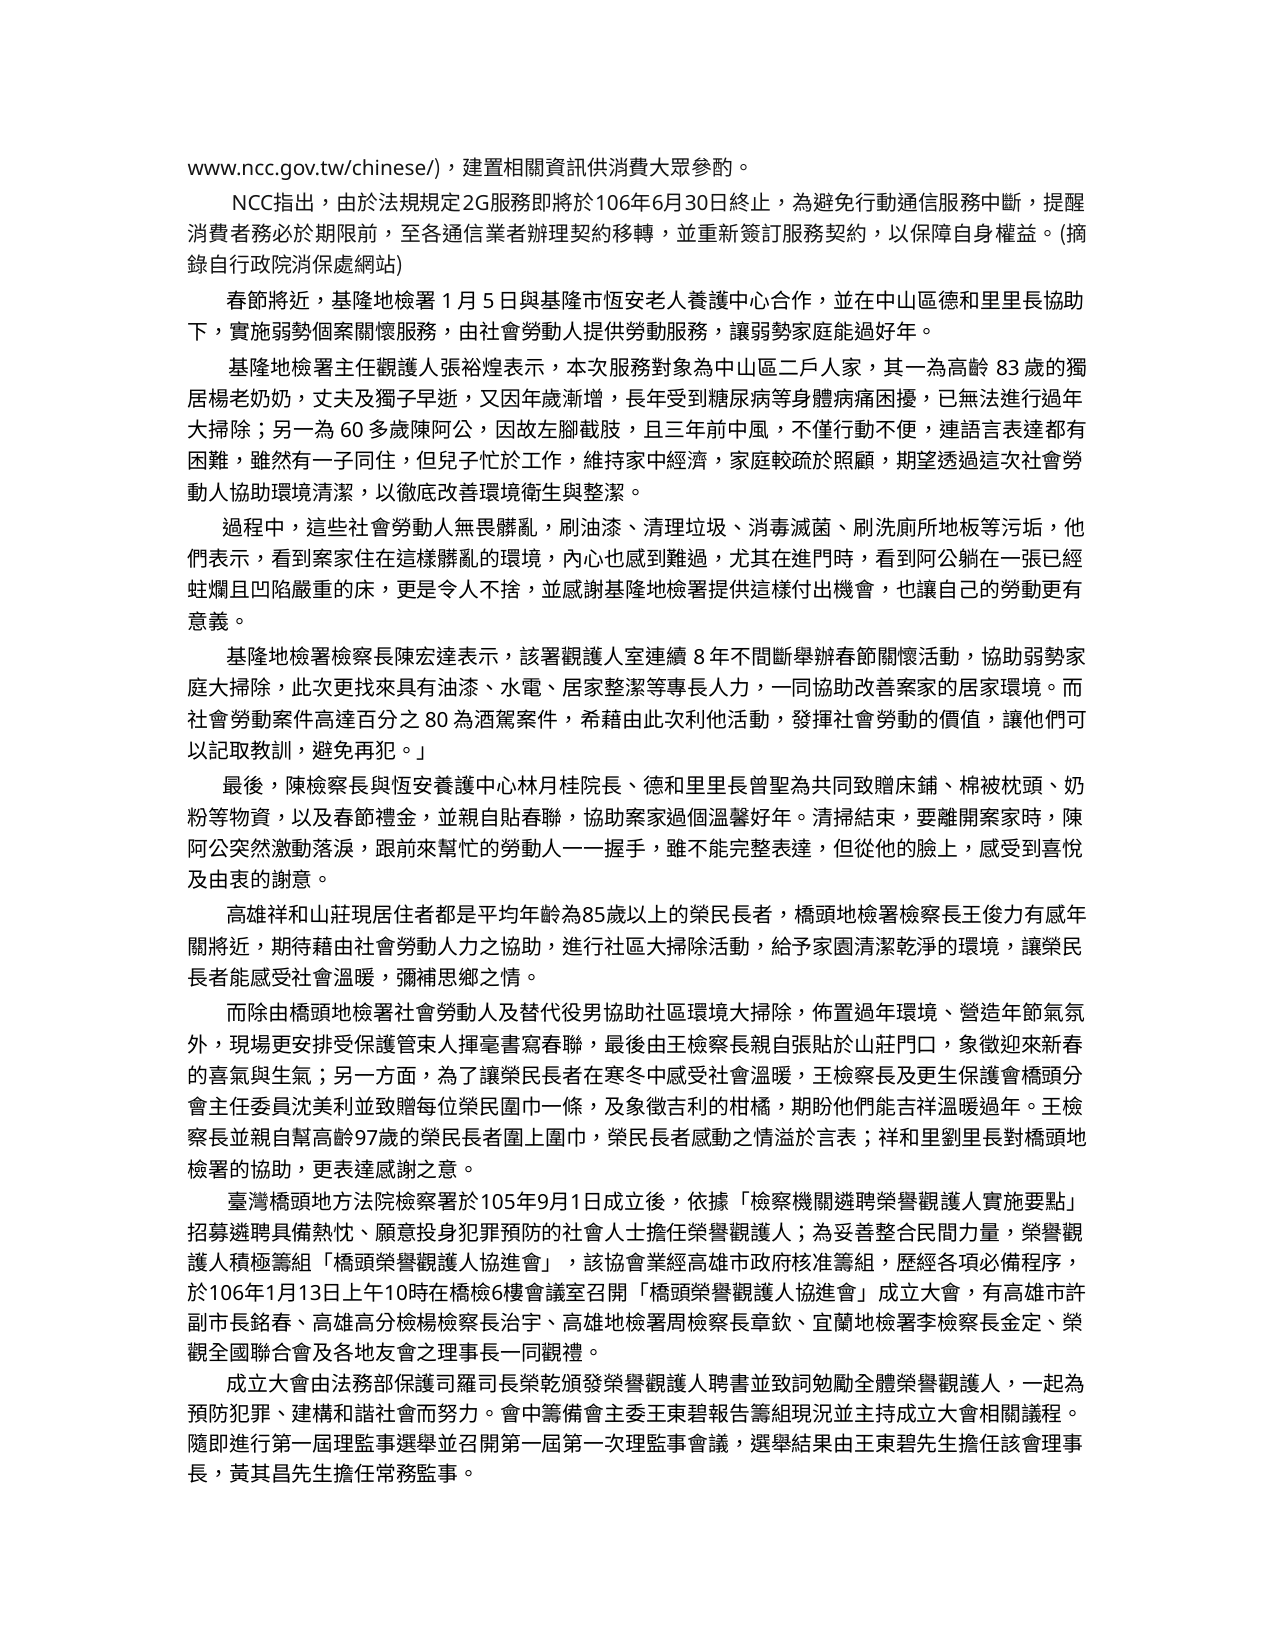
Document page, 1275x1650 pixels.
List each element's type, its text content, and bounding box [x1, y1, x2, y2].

text 基隆地檢署檢察長陳宏達表示，該署觀護人室連續8年不間斷舉辦春節關懷活動，協助弱勢家庭大掃除，此次更找來具有油漆、水電、居家整潔等專長人力，一同協助改善案家的居家環境。而社會勞動案件高達百分之80為酒駕案件，希藉由此次利他活動，發揮社會勞動的價值，讓他們可以記取教訓，避免再犯。」 [187, 639, 1087, 764]
text 春節將近，基隆地檢署1月5日與基隆市恆安老人養護中心合作，並在中山區德和里里長協助下，實施弱勢個案關懷服務，由社會勞動人提供勞動服務，讓弱勢家庭能過好年。 [187, 283, 1087, 346]
text 臺灣橋頭地方法院檢察署於105年9月1日成立後，依據「檢察機關遴聘榮譽觀護人實施要點」招募遴聘具備熱忱、願意投身犯罪預防的社會人士擔任榮譽觀護人；為妥善整合民間力量，榮譽觀護人積極籌組「橋頭榮譽觀護人協進會」，該協會業經高雄市政府核准籌組，歷經各項必備程序，於106年1月13日上午10時在橋檢6樓會議室召開「橋頭榮譽觀護人協進會」成立大會，有高雄市許副市長銘春、高雄高分檢楊檢察長治宇、高雄地檢署周檢察長章欽、宜蘭地檢署李檢察長金定、榮觀全國聯合會及各地友會之理事長一同觀禮。 [187, 1185, 1087, 1367]
text 高雄祥和山莊現居住者都是平均年齡為85歲以上的榮民長者，橋頭地檢署檢察長王俊力有感年關將近，期待藉由社會勞動人力之協助，進行社區大掃除活動，給予家園清潔乾淨的環境，讓榮民長者能感受社會溫暖，彌補思鄉之情。 [187, 898, 1087, 992]
text 而除由橋頭地檢署社會勞動人及替代役男協助社區環境大掃除，佈置過年環境、營造年節氣氛外，現場更安排受保護管束人揮毫書寫春聯，最後由王檢察長親自張貼於山莊門口，象徵迎來新春的喜氣與生氣；另一方面，為了讓榮民長者在寒冬中感受社會溫暖，王檢察長及更生保護會橋頭分會主任委員沈美利並致贈每位榮民圍巾一條，及象徵吉利的柑橘，期盼他們能吉祥溫暖過年。王檢察長並親自幫高齡97歲的榮民長者圍上圍巾，榮民長者感動之情溢於言表；祥和里劉里長對橋頭地檢署的協助，更表達感謝之意。 [187, 996, 1087, 1183]
text NCC指出，由於法規規定2G服務即將於106年6月30日終止，為避免行動通信服務中斷，提醒消費者務必於期限前，至各通信業者辦理契約移轉，並重新簽訂服務契約，以保障自身權益。(摘錄自行政院消保處網站) [187, 185, 1087, 279]
text 基隆地檢署主任觀護人張裕煌表示，本次服務對象為中山區二戶人家，其一為高齡83歲的獨居楊老奶奶，丈夫及獨子早逝，又因年歲漸增，長年受到糖尿病等身體病痛困擾，已無法進行過年大掃除；另一為60多歲陳阿公，因故左腳截肢，且三年前中風，不僅行動不便，連語言表達都有困難，雖然有一子同住，但兒子忙於工作，維持家中經濟，家庭較疏於照顧，期望透過這次社會勞動人協助環境清潔，以徹底改善環境衛生與整潔。 [187, 350, 1087, 506]
text www.ncc.gov.tw/chinese/)，建置相關資訊供消費大眾參酌。 [187, 150, 1087, 181]
text 成立大會由法務部保護司羅司長榮乾頒發榮譽觀護人聘書並致詞勉勵全體榮譽觀護人，一起為預防犯罪、建構和諧社會而努力。會中籌備會主委王東碧報告籌組現況並主持成立大會相關議程。隨即進行第一屆理監事選舉並召開第一屆第一次理監事會議，選舉結果由王東碧先生擔任該會理事長，黃其昌先生擔任常務監事。 [187, 1367, 1087, 1488]
text 過程中，這些社會勞動人無畏髒亂，刷油漆、清理垃圾、消毒滅菌、刷洗廁所地板等污垢，他們表示，看到案家住在這樣髒亂的環境，內心也感到難過，尤其在進門時，看到阿公躺在一張已經蛀爛且凹陷嚴重的床，更是令人不捨，並感謝基隆地檢署提供這樣付出機會，也讓自己的勞動更有意義。 [187, 510, 1087, 635]
text 最後，陳檢察長與恆安養護中心林月桂院長、德和里里長曾聖為共同致贈床鋪、棉被枕頭、奶粉等物資，以及春節禮金，並親自貼春聯，協助案家過個溫馨好年。清掃結束，要離開案家時，陳阿公突然激動落淚，跟前來幫忙的勞動人一一握手，雖不能完整表達，但從他的臉上，感受到喜悅及由衷的謝意。 [187, 769, 1087, 894]
